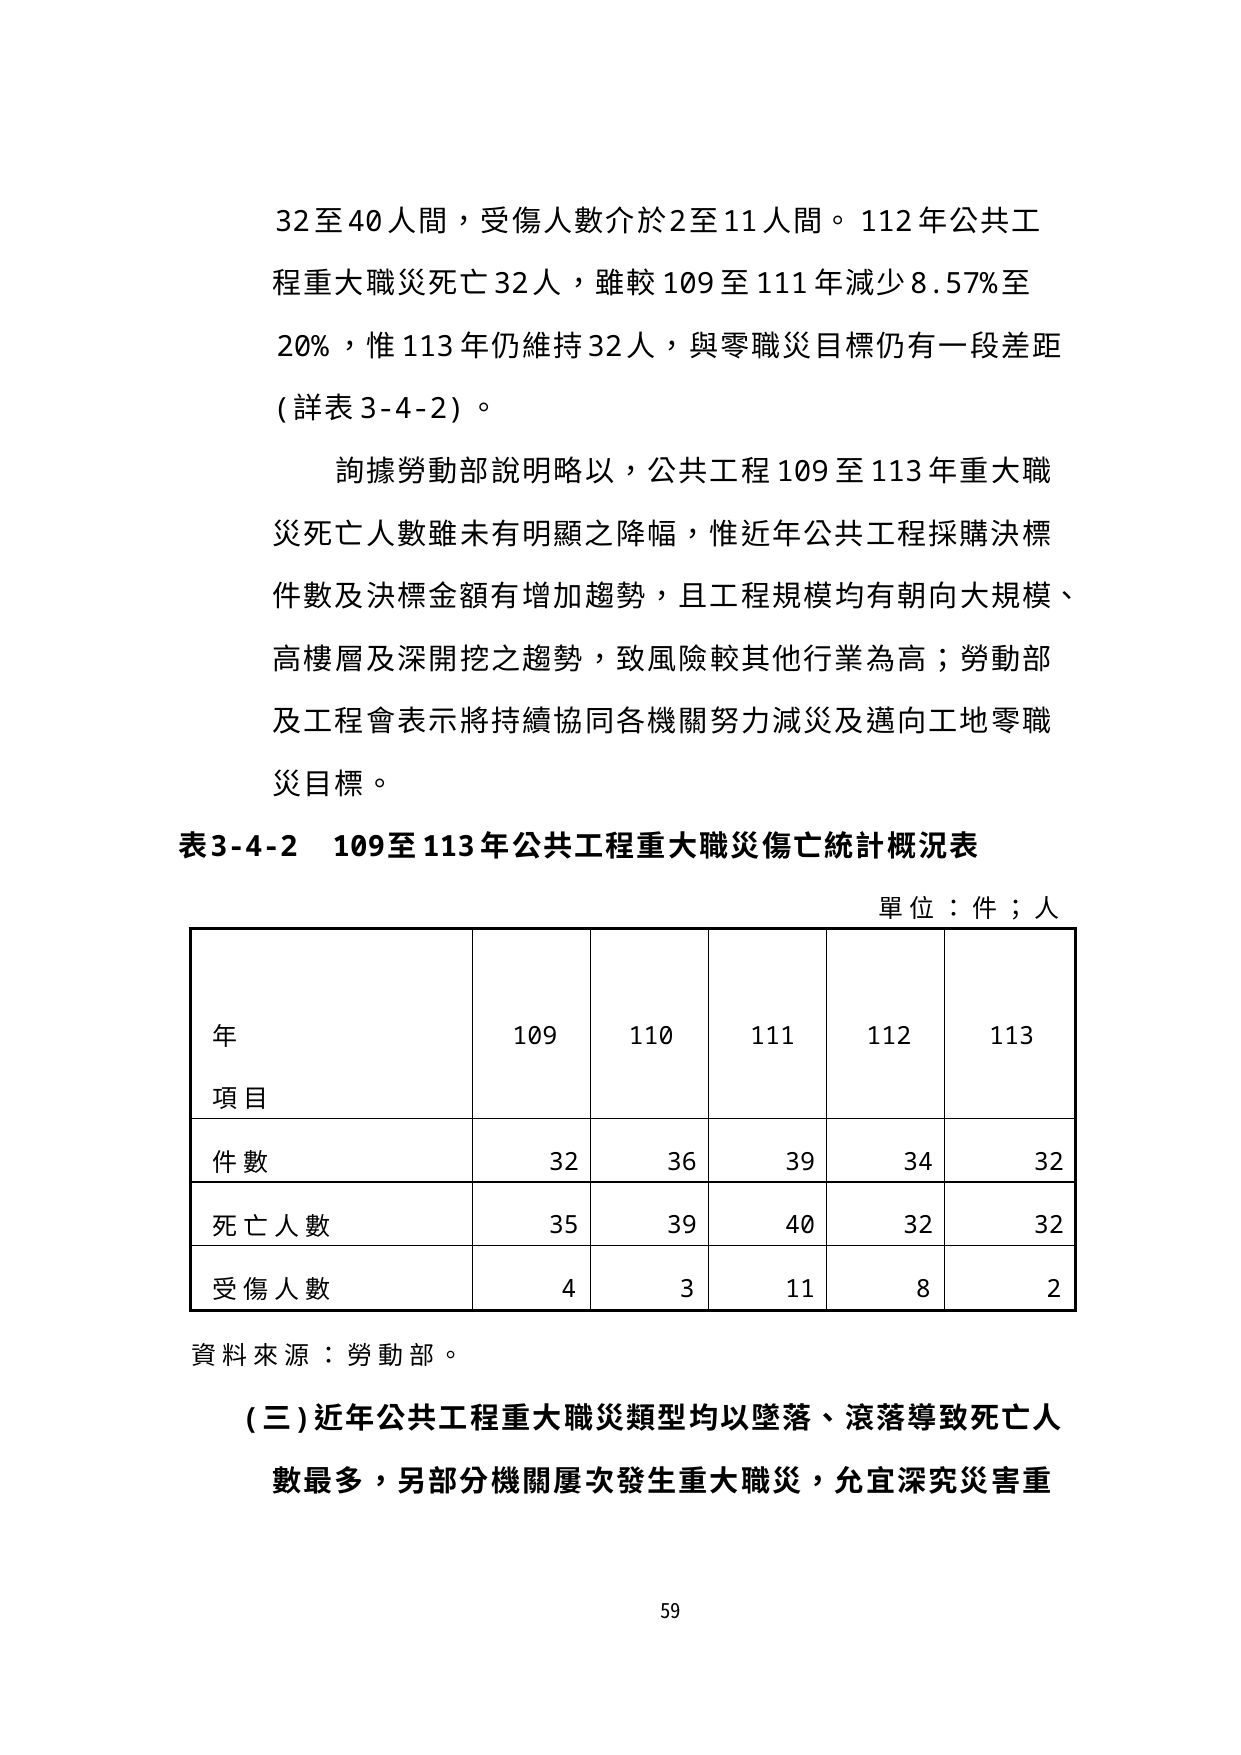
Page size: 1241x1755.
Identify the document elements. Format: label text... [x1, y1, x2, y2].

table_cell 39 [709, 1119, 826, 1181]
table_cell 死亡人數 [192, 1183, 472, 1245]
table_cell 32 [473, 1119, 590, 1181]
table_header 109 [473, 930, 590, 1118]
table_cell 件數 [192, 1119, 472, 1181]
table_cell 4 [473, 1246, 590, 1308]
table_header 111 [709, 930, 826, 1118]
table_header 年 項目 [192, 930, 472, 1118]
table_cell 32 [945, 1119, 1074, 1181]
table_cell 35 [473, 1183, 590, 1245]
table_cell 3 [591, 1246, 708, 1308]
table_cell 11 [709, 1246, 826, 1308]
table_cell 8 [827, 1246, 944, 1308]
table_header 110 [591, 930, 708, 1118]
table_cell 36 [591, 1119, 708, 1181]
text 表3-4-2 109至113年公共工程重大職災傷亡統計概況表 [177, 802, 1063, 865]
text 32至40人間，受傷人數介於2至11人間。112年公共工程重大職災死亡32人，雖較109至111年減少8.57%至20%，惟113年仍維持32人，與零職災目標仍有一段差距(詳表3-4-2)。 [266, 177, 1063, 427]
table_cell 32 [945, 1183, 1074, 1245]
text 單位：件；人 [177, 865, 1063, 927]
table_cell 40 [709, 1183, 826, 1245]
table_cell 受傷人數 [192, 1246, 472, 1308]
table_header 112 [827, 930, 944, 1118]
text 詢據勞動部說明略以，公共工程109至113年重大職災死亡人數雖未有明顯之降幅，惟近年公共工程採購決標件數及決標金額有增加趨勢，且工程規模均有朝向大規模、高樓層及深開挖之趨勢，致風險較其他行業為高；勞動部及工程會表示將持續協同各機關努力減災及邁向工地零職災目標。 [266, 427, 1063, 802]
table_header 113 [945, 930, 1074, 1118]
table_cell 34 [827, 1119, 944, 1181]
text 資料來源：勞動部。 [180, 1312, 1063, 1374]
table_cell 2 [945, 1246, 1074, 1308]
table_cell 32 [827, 1183, 944, 1245]
text (三)近年公共工程重大職災類型均以墜落、滾落導致死亡人數最多，另部分機關屢次發生重大職災，允宜深究災害重 [236, 1374, 1063, 1499]
table_cell 39 [591, 1183, 708, 1245]
